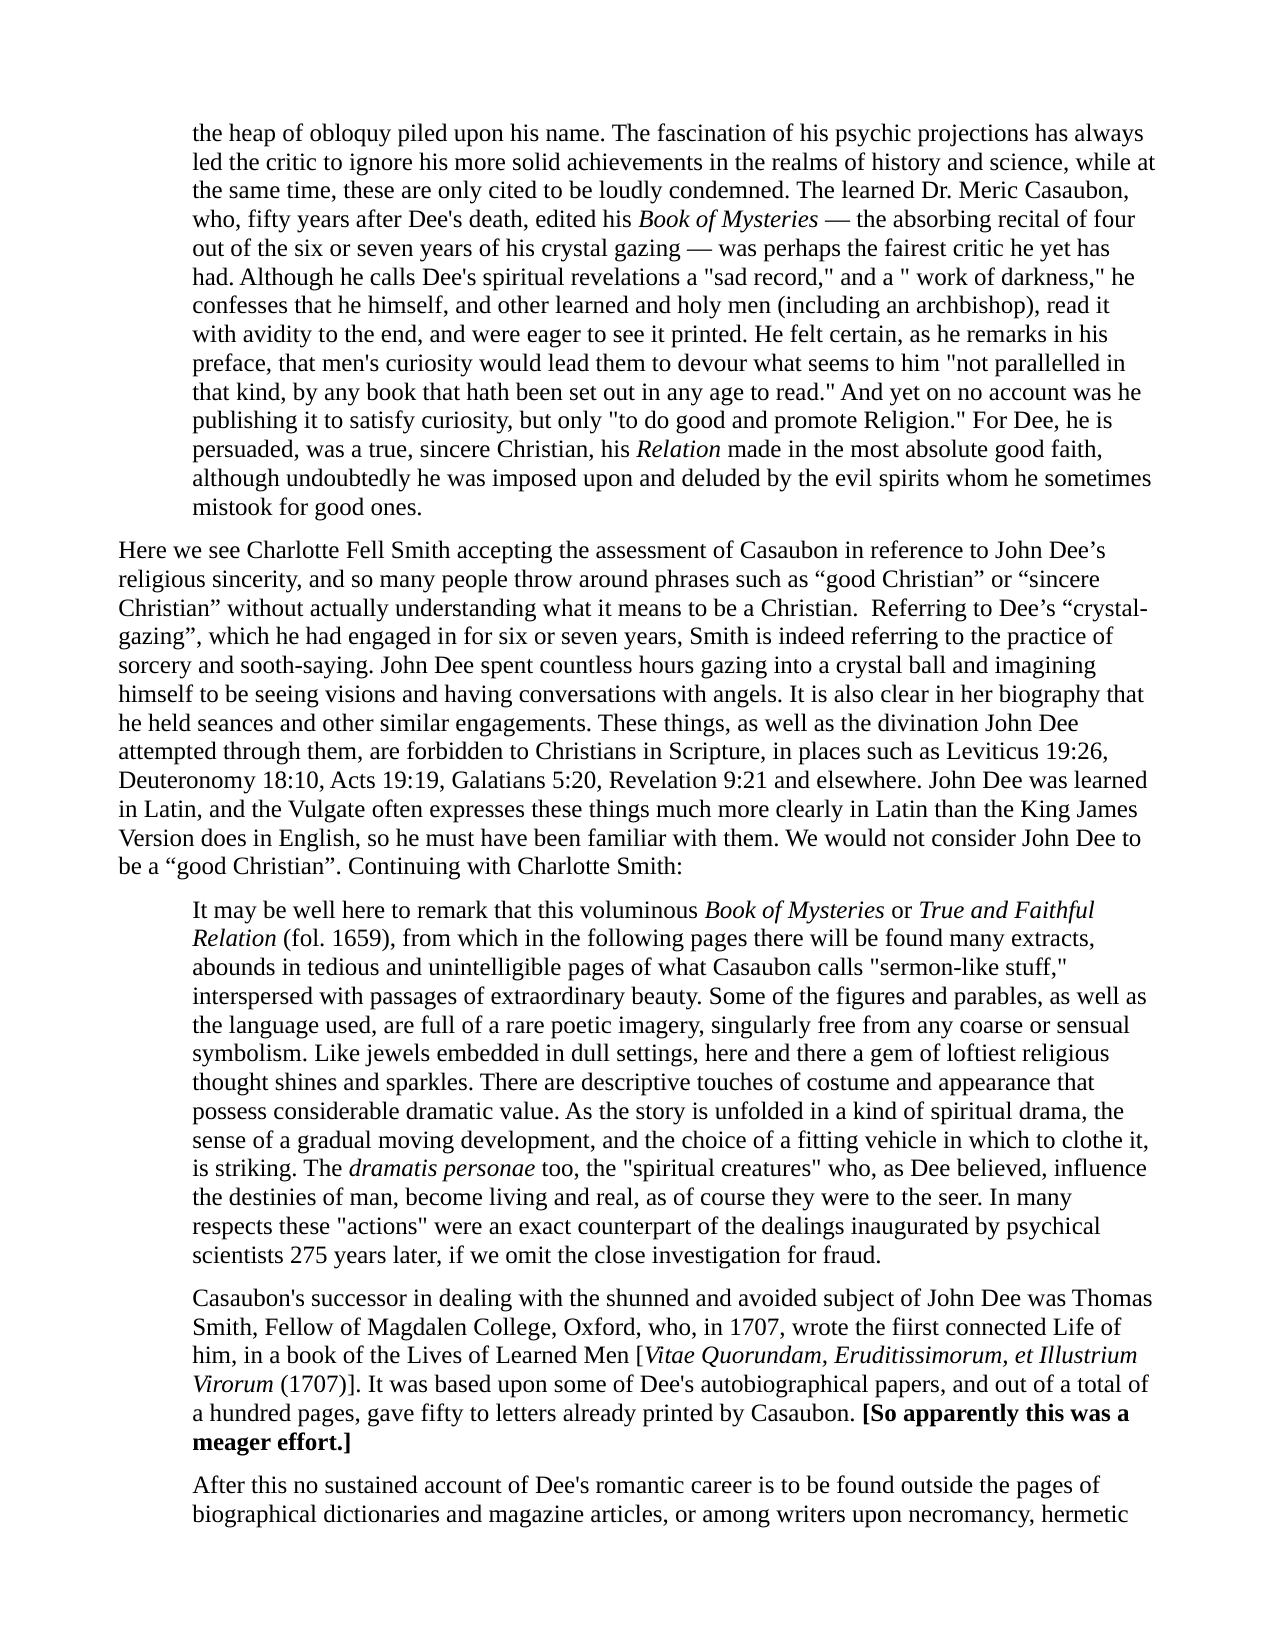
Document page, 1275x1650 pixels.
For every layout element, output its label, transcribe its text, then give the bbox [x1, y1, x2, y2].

text the heap of obloquy piled upon his name. The fascination of his psychic projections has always led the critic to ignore his more solid achievements in the realms of history and science, while at the same time, these are only cited to be loudly condemned. The learned Dr. Meric Casaubon, who, fifty years after Dee's death, edited his Book of Mysteries — the absorbing recital of four out of the six or seven years of his crystal gazing — was perhaps the fairest critic he yet has had. Although he calls Dee's spiritual revelations a "sad record," and a " work of darkness," he confesses that he himself, and other learned and holy men (including an archbishop), read it with avidity to the end, and were eager to see it printed. He felt certain, as he remarks in his preface, that men's curiosity would lead them to devour what seems to him "not parallelled in that kind, by any book that hath been set out in any age to read." And yet on no account was he publishing it to satisfy curiosity, but only "to do good and promote Religion." For Dee, he is persuaded, was a true, sincere Christian, his Relation made in the most absolute good faith, although undoubtedly he was imposed upon and deluded by the evil spirits whom he sometimes mistook for good ones. [192, 118, 1157, 521]
text After this no sustained account of Dee's romantic career is to be found outside the pages of biographical dictionaries and magazine articles, or among writers upon necromancy, hermetic [192, 1470, 1157, 1528]
text It may be well here to remark that this voluminous Book of Mysteries or True and Faithful Relation (fol. 1659), from which in the following pages there will be found many extracts, abounds in tedious and unintelligible pages of what Casaubon calls "sermon-like stuff," interspersed with passages of extraordinary beauty. Some of the figures and parables, as well as the language used, are full of a rare poetic imagery, singularly free from any coarse or sensual symbolism. Like jewels embedded in dull settings, here and there a gem of loftiest religious thought shines and sparkles. There are descriptive touches of costume and appearance that possess considerable dramatic value. As the story is unfolded in a kind of spiritual drama, the sense of a gradual moving development, and the choice of a fitting vehicle in which to clothe it, is striking. The dramatis personae too, the "spiritual creatures" who, as Dee believed, influence the destinies of man, become living and real, as of course they were to the seer. In many respects these "actions" were an exact counterpart of the dealings inaugurated by psychical scientists 275 years later, if we omit the close investigation for fraud. [192, 895, 1157, 1268]
text Casaubon's successor in dealing with the shunned and avoided subject of John Dee was Thomas Smith, Fellow of Magdalen College, Oxford, who, in 1707, wrote the fiirst connected Life of him, in a book of the Lives of Learned Men [Vitae Quorundam, Eruditissimorum, et Illustrium Virorum (1707)]. It was based upon some of Dee's autobiographical papers, and out of a total of a hundred pages, gave fifty to letters already printed by Casaubon. [So apparently this was a meager effort.] [192, 1283, 1157, 1456]
text Here we see Charlotte Fell Smith accepting the assessment of Casaubon in reference to John Dee’s religious sincerity, and so many people throw around phrases such as “good Christian” or “sincere Christian” without actually understanding what it means to be a Christian. Referring to Dee’s “crystal-gazing”, which he had engaged in for six or seven years, Smith is indeed referring to the practice of sorcery and sooth-saying. John Dee spent countless hours gazing into a crystal ball and imagining himself to be seeing visions and having conversations with angels. It is also clear in her biography that he held seances and other similar engagements. These things, as well as the divination John Dee attempted through them, are forbidden to Christians in Scripture, in places such as Leviticus 19:26, Deuteronomy 18:10, Acts 19:19, Galatians 5:20, Revelation 9:21 and elsewhere. John Dee was learned in Latin, and the Vulgate often expresses these things much more clearly in Latin than the King James Version does in English, so he must have been familiar with them. We would not consider John Dee to be a “good Christian”. Continuing with Charlotte Smith: [118, 535, 1157, 880]
